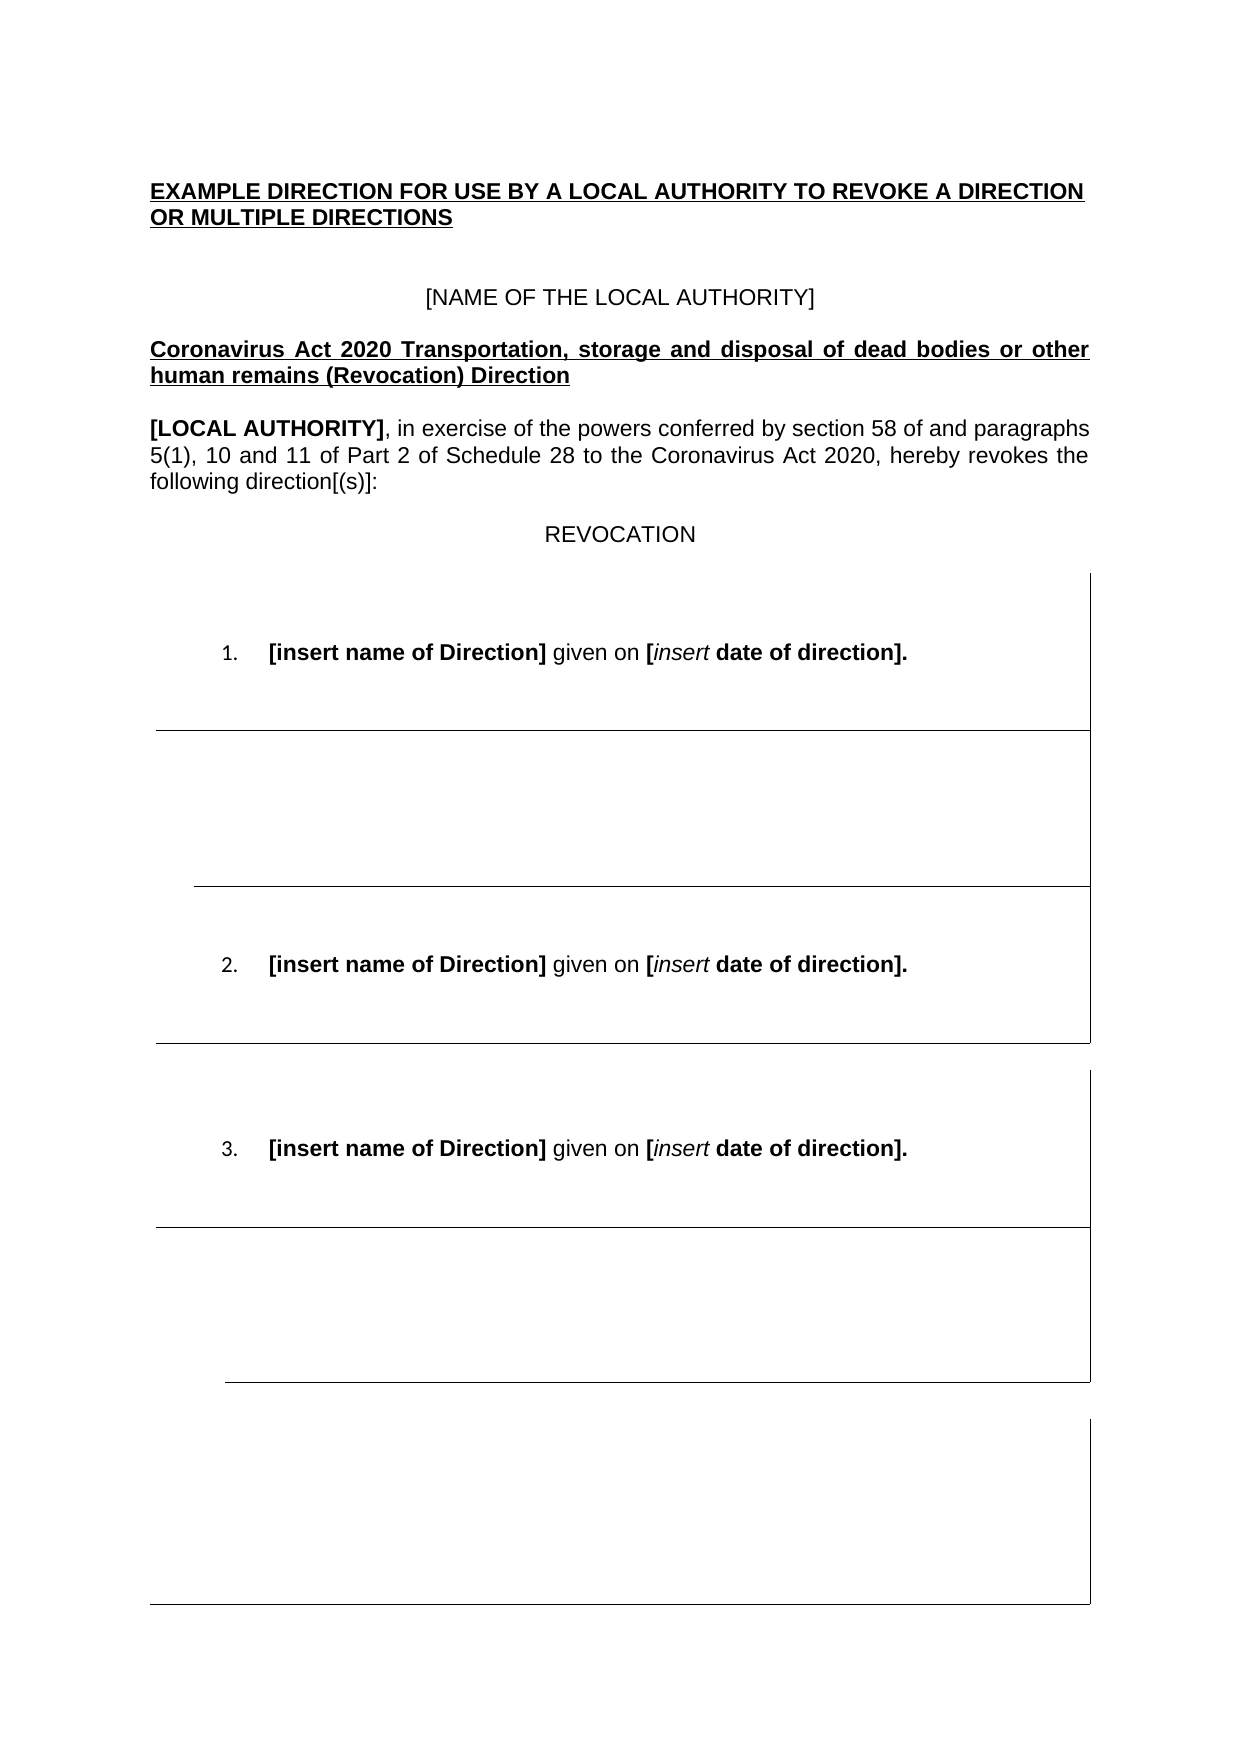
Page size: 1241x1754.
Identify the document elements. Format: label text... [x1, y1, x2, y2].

text Coronavirus Act 2020 Transportation, storage and disposal of dead bodies or other [150, 336, 1090, 359]
text [NAME OF THE LOCAL AUTHORITY] [150, 283, 1090, 310]
list [insert name of Direction] given on [insert date of direction]. [156, 886, 1090, 1043]
list [insert name of Direction] given on [insert date of direction]. [156, 573, 1090, 730]
list [insert name of Direction] given on [insert date of direction]. [156, 1069, 1090, 1227]
text EXAMPLE DIRECTION FOR USE BY A LOCAL AUTHORITY TO REVOKE A DIRECTION OR MULTIPLE DIRECTIONS [150, 178, 1090, 231]
text human remains (Revocation) Direction [150, 360, 1090, 389]
text [LOCAL AUTHORITY], in exercise of the powers conferred by section 58 of and paragraphs 5(1), 10 and 11 of Part 2 of Schedule 28 to the Coronavirus Act 2020, hereby revokes the following direction[(s)]: [150, 415, 1090, 494]
text REVOCATION [150, 521, 1090, 547]
